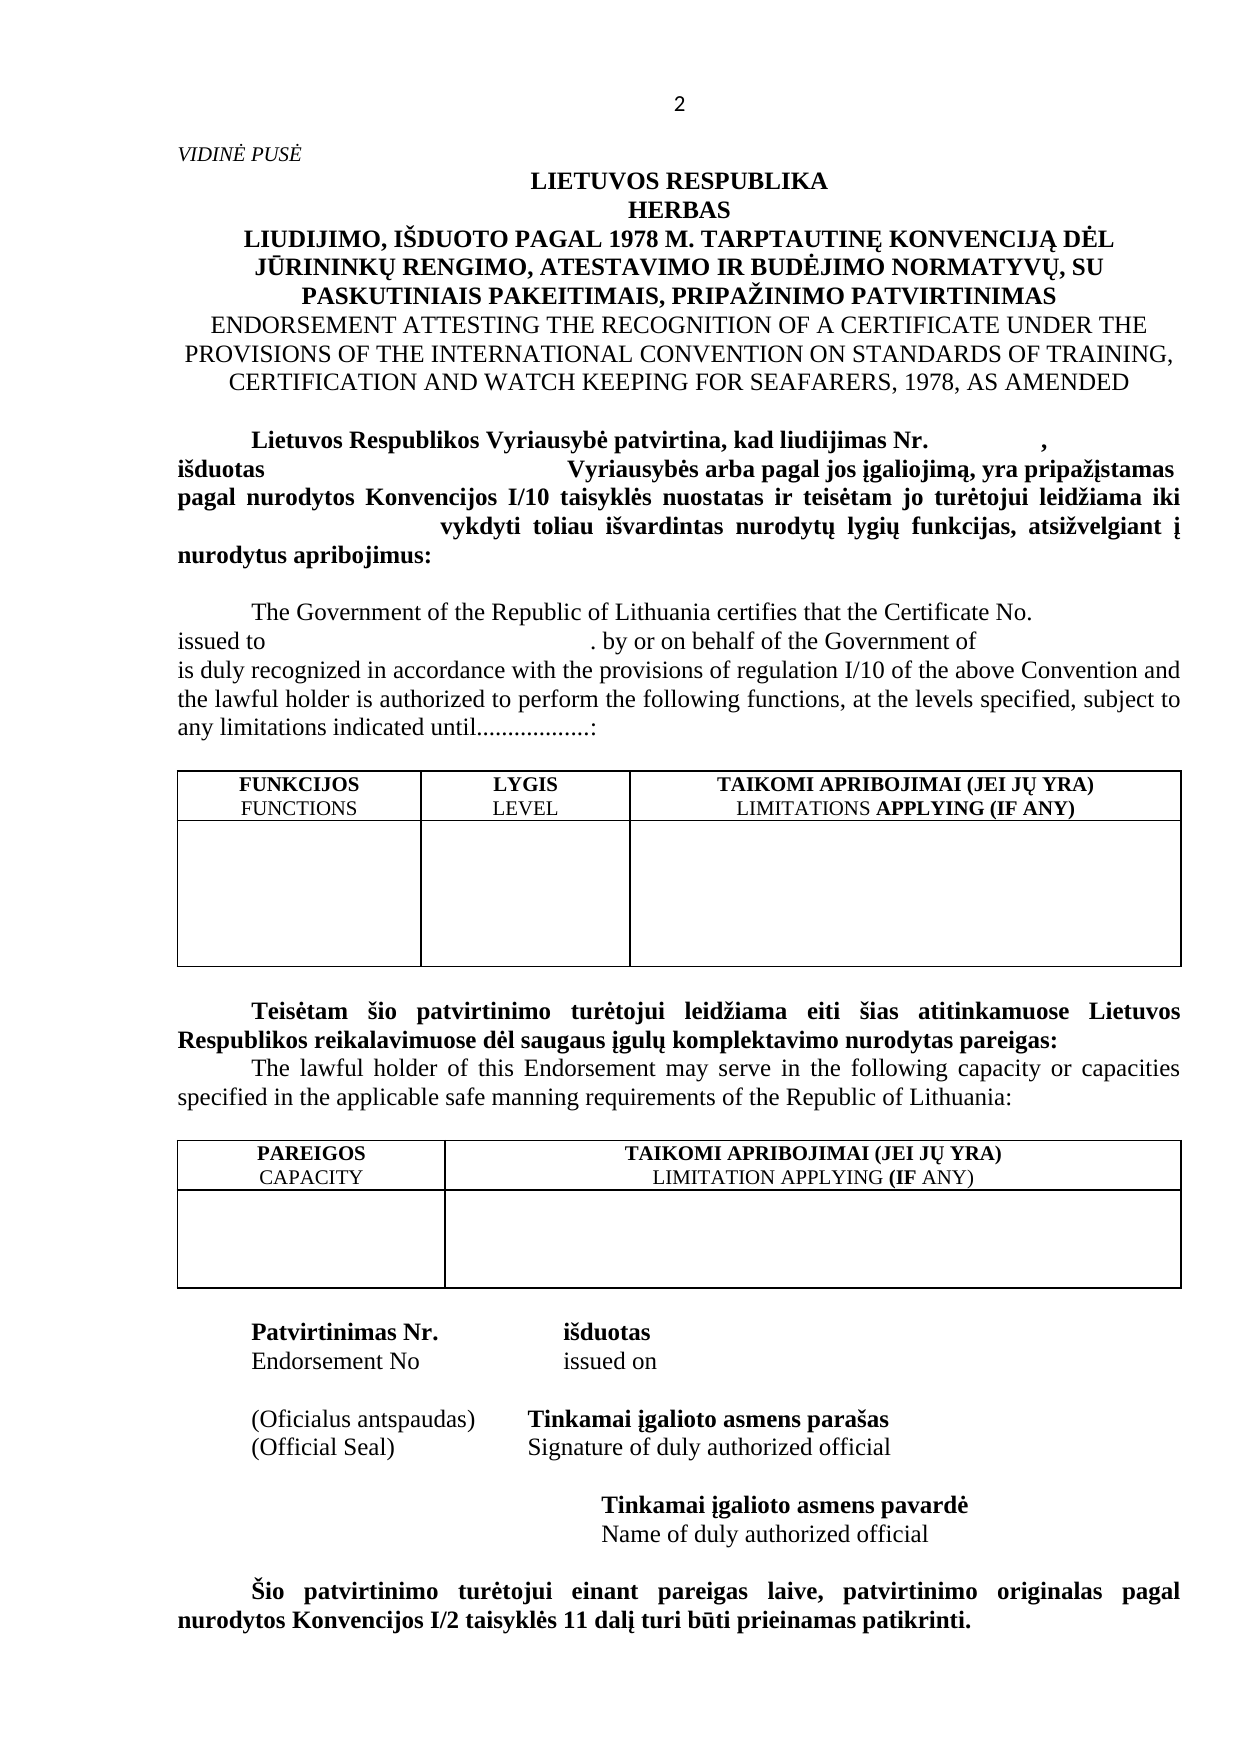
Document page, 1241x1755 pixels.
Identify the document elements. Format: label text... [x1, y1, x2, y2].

table_cell [178, 894, 420, 917]
table_cell [422, 942, 629, 966]
table_header LYGIS LEVEL [422, 772, 629, 820]
table_cell [178, 845, 420, 869]
table_cell [178, 918, 420, 942]
table_header TAIKOMI APRIBOJIMAI (JEI JŲ YRA) LIMITATIONS APPLYING (IF ANY) [631, 772, 1180, 820]
text (Oficialus antspaudas) Tinkamai įgalioto asmens parašas [177, 1404, 1181, 1432]
table_cell [631, 869, 1180, 893]
text HERBAS [177, 195, 1181, 224]
text Lietuvos Respublikos Vyriausybė patvirtina, kad liudijimas Nr. , [177, 425, 1181, 454]
text issued to . by or on behalf of the Government of [177, 626, 1181, 655]
text Tinkamai įgalioto asmens pavardė [527, 1490, 1181, 1519]
table_header FUNKCIJOS FUNCTIONS [178, 772, 420, 820]
table_cell [178, 821, 420, 845]
text Teisėtam šio patvirtinimo turėtojui leidžiama eiti šias atitinkamuose Lietuvos Respublikos reikalavimuose dėl saugaus įgulų komplektavimo nurodytas pareigas: [177, 996, 1181, 1053]
text Name of duly authorized official [527, 1519, 1181, 1547]
text The Government of the Republic of Lithuania certifies that the Certificate No. [177, 597, 1181, 626]
table_cell [631, 821, 1180, 845]
text pagal nurodytos Konvencijos I/10 taisyklės nuostatas ir teisėtam jo turėtojui leidžiama iki vykdyti toliau išvardintas nurodytų lygių funkcijas, atsižvelgiant į nurodytus apribojimus: [177, 482, 1181, 569]
table_header TAIKOMI APRIBOJIMAI (JEI JŲ YRA) LIMITATION APPLYING (IF ANY) [446, 1141, 1180, 1189]
table_cell [422, 821, 629, 845]
table_cell [631, 942, 1180, 966]
table_cell [422, 845, 629, 869]
table_header PAREIGOS CAPACITY [178, 1141, 444, 1189]
table_cell [422, 918, 629, 942]
text LIUDIJIMO, IŠDUOTO PAGAL 1978 M. TARPTAUTINĘ KONVENCIJĄ DĖL JŪRININKŲ RENGIMO, ATESTAVIMO IR BUDĖJIMO NORMATYVŲ, SU PASKUTINIAIS PAKEITIMAIS, PRIPAŽINIMO PATVIRTINIMAS [177, 224, 1181, 310]
text išduotas Vyriausybės arba pagal jos įgaliojimą, yra pripažįstamas [177, 454, 1181, 482]
text The lawful holder of this Endorsement may serve in the following capacity or capacities specified in the applicable safe manning requirements of the Republic of Lithuania: [177, 1053, 1181, 1111]
table_cell [422, 869, 629, 893]
text Patvirtinimas Nr. išduotas [177, 1317, 1181, 1346]
table_cell [178, 1191, 444, 1215]
table_cell [631, 894, 1180, 917]
table_cell [178, 869, 420, 893]
table_cell [178, 942, 420, 966]
table_cell [446, 1215, 1180, 1239]
table_cell [446, 1239, 1180, 1263]
table_cell [446, 1191, 1180, 1215]
table_cell [422, 894, 629, 917]
text LIETUVOS RESPUBLIKA [177, 166, 1181, 195]
text VIDINĖ PUSĖ [177, 142, 1181, 166]
text ENDORSEMENT ATTESTING THE RECOGNITION OF A CERTIFICATE UNDER THE PROVISIONS OF THE INTERNATIONAL CONVENTION ON STANDARDS OF TRAINING, CERTIFICATION AND WATCH KEEPING FOR SEAFARERS, 1978, AS AMENDED [177, 310, 1181, 396]
table_cell [178, 1215, 444, 1239]
table_cell [178, 1239, 444, 1263]
text Šio patvirtinimo turėtojui einant pareigas laive, patvirtinimo originalas pagal nurodytos Konvencijos I/2 taisyklės 11 dalį turi būti prieinamas patikrinti. [177, 1576, 1181, 1634]
text (Official Seal) Signature of duly authorized official [177, 1432, 1181, 1461]
text Endorsement No issued on [177, 1346, 1181, 1375]
table_cell [631, 845, 1180, 869]
table_cell [178, 1263, 444, 1287]
table_cell [631, 918, 1180, 942]
table_cell [446, 1263, 1180, 1287]
text is duly recognized in accordance with the provisions of regulation I/10 of the above Convention and the lawful holder is authorized to perform the following functions, at the levels specified, subject to any limitations indicated until : [177, 655, 1181, 741]
